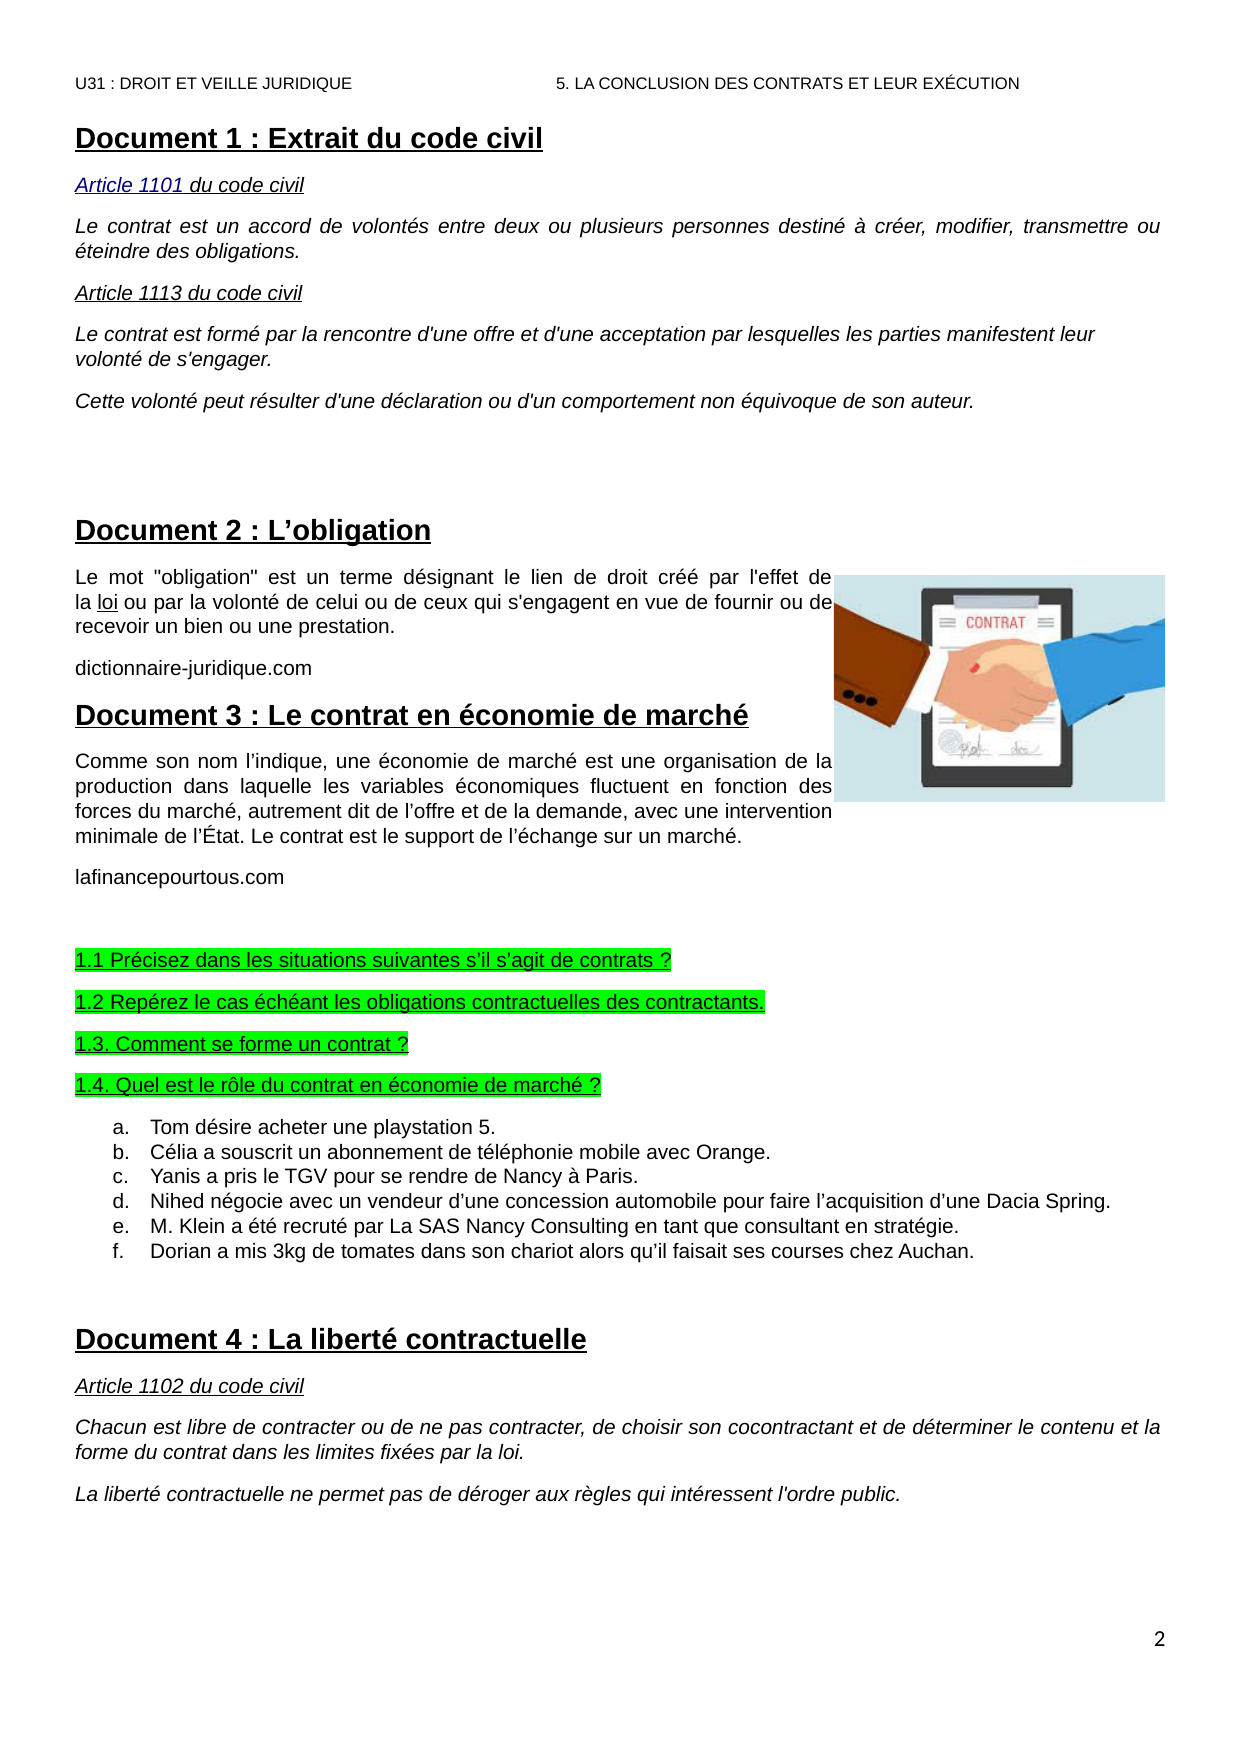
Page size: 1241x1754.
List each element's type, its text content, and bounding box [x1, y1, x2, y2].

text Le contrat est un accord de volontés entre deux ou plusieurs personnes destiné à créer, modifier, transmettre ou éteindre des obligations. [75, 214, 1165, 263]
text Document 1 : Extrait du code civil [75, 121, 1165, 154]
list Dorian a mis 3kg de tomates dans son chariot alors qu’il faisait ses courses chez Auchan. [112, 1239, 1165, 1263]
list Nihed négocie avec un vendeur d’une concession automobile pour faire l’acquisition d’une Dacia Spring. [112, 1189, 1165, 1213]
text 1.4. Quel est le rôle du contrat en économie de marché ? [75, 1073, 1165, 1097]
text Document 3 : Le contrat en économie de marché [75, 697, 833, 731]
list Yanis a pris le TGV pour se rendre de Nancy à Paris. [112, 1164, 1165, 1188]
text Cette volonté peut résulter d'une déclaration ou d'un comportement non équivoque de son auteur. [75, 388, 1165, 412]
text Le mot "obligation" est un terme désignant le lien de droit créé par l'effet de la loi ou par la volonté de celui ou de ceux qui s'engagent en vue de fournir ou de recevoir un bien ou une prestation. [75, 564, 1165, 638]
list M. Klein a été recruté par La SAS Nancy Consulting en tant que consultant en stratégie. [112, 1214, 1165, 1238]
text Chacun est libre de contracter ou de ne pas contracter, de choisir son cocontractant et de déterminer le contenu et la forme du contrat dans les limites fixées par la loi. [75, 1415, 1165, 1464]
text Le contrat est formé par la rencontre d'une offre et d'une acceptation par lesquelles les parties manifestent leur volonté de s'engager. [75, 322, 1165, 371]
text La liberté contractuelle ne permet pas de déroger aux règles qui intéressent l'ordre public. [75, 1482, 1165, 1506]
text 1.3. Comment se forme un contrat ? [75, 1031, 1165, 1055]
list Célia a souscrit un abonnement de téléphonie mobile avec Orange. [112, 1139, 1165, 1163]
text Document 2 : L’obligation [75, 513, 1165, 547]
text 1.2 Repérez le cas échéant les obligations contractuelles des contractants. [75, 990, 1165, 1014]
text dictionnaire-juridique.com [75, 656, 833, 680]
text Article 1113 du code civil [75, 280, 1165, 304]
text lafinancepourtous.com [75, 865, 1165, 889]
text Document 4 : La liberté contractuelle [75, 1322, 1165, 1356]
list Tom désire acheter une playstation 5. [112, 1114, 1165, 1138]
text Article 1101 du code civil [75, 172, 1165, 196]
text Comme son nom l’indique, une économie de marché est une organisation de la production dans laquelle les variables économiques fluctuent en fonction des forces du marché, autrement dit de l’offre et de la demande, avec une intervention minimale de l’État. Le contrat est le support de l’échange sur un marché. [75, 749, 1165, 848]
text 1.1 Précisez dans les situations suivantes s’il s’agit de contrats ? [75, 948, 1165, 972]
text Article 1102 du code civil [75, 1374, 1165, 1398]
